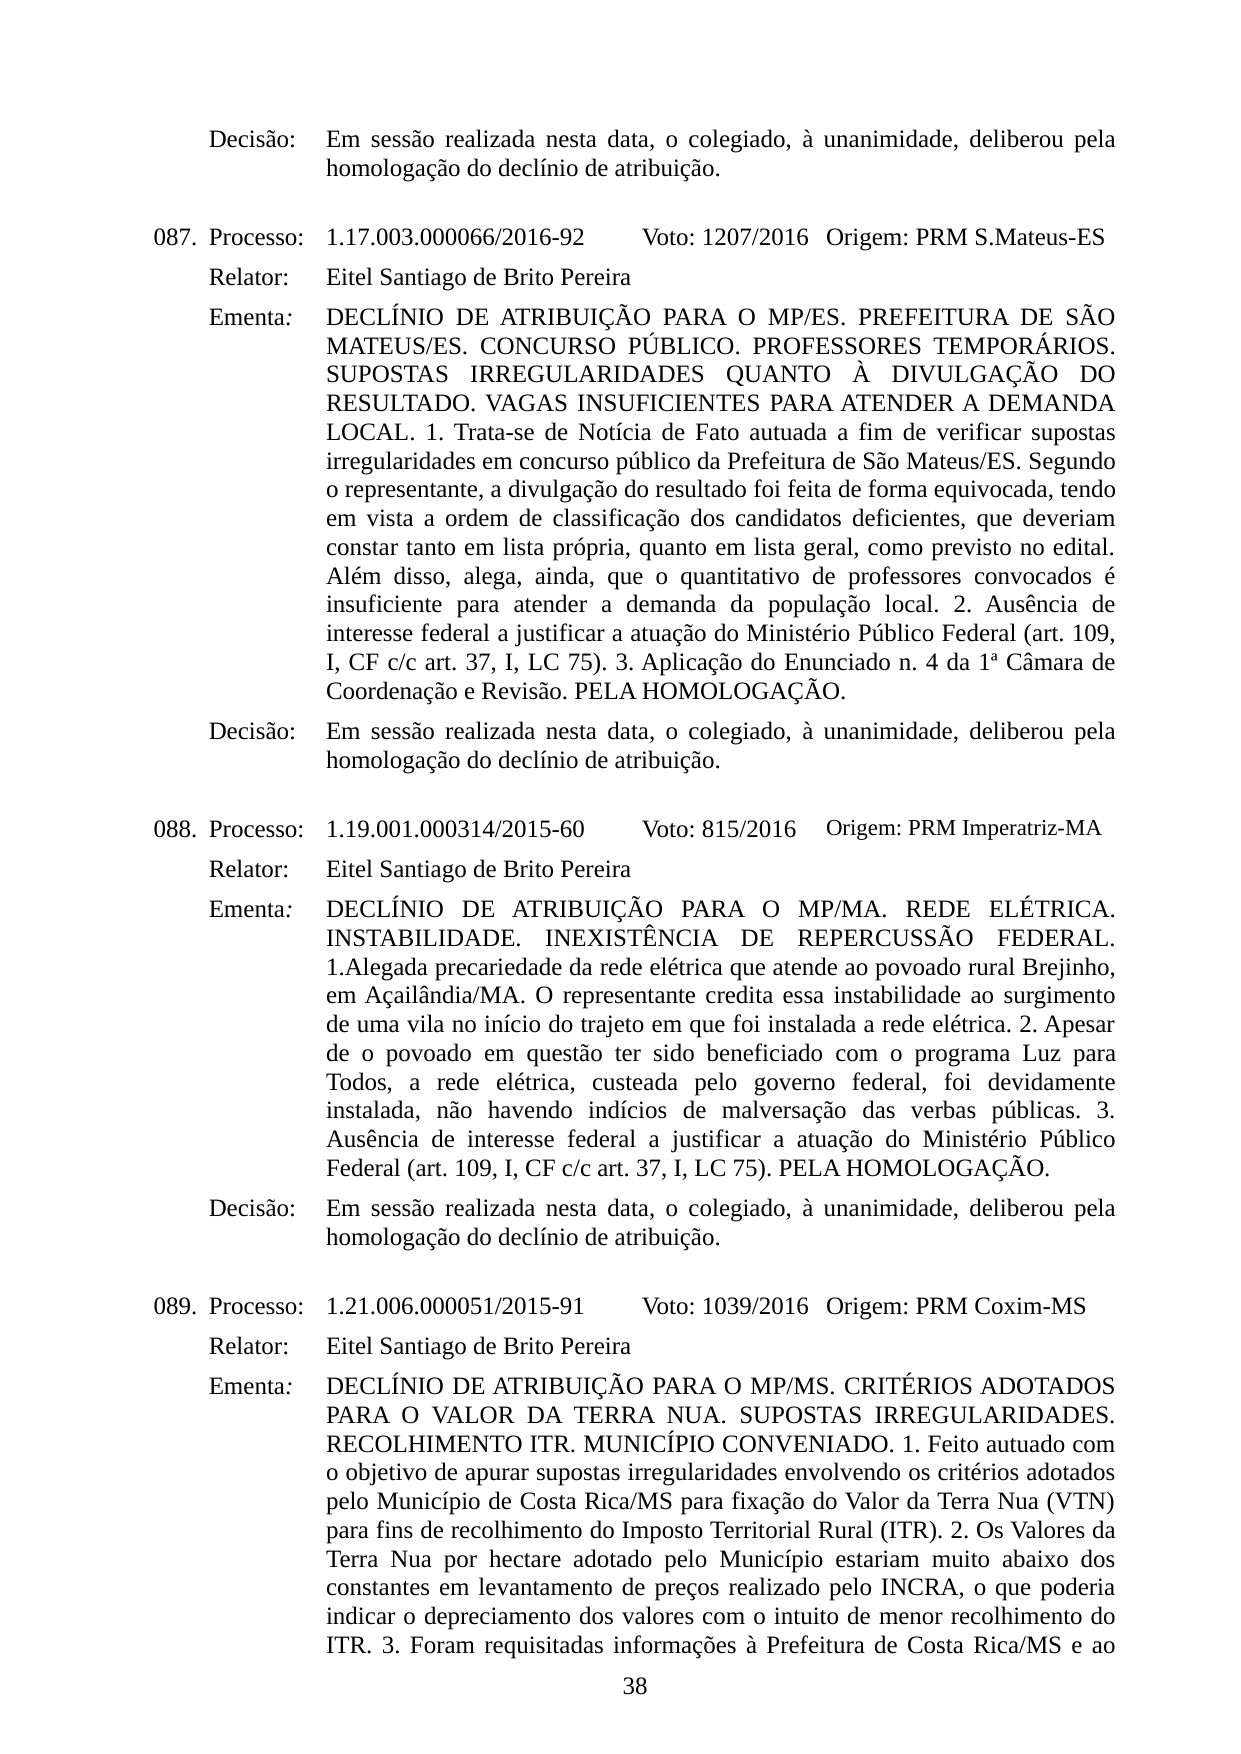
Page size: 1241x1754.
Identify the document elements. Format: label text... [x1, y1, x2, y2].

table_header Processo: [203, 216, 320, 256]
table_cell Em sessão realizada nesta data, o colegiado, à unanimidade, deliberou pela homologação do declínio de atribuição. [320, 1187, 1122, 1256]
table_cell [148, 256, 203, 296]
table_header Voto: 815/2016 [636, 808, 820, 848]
table_cell Relator: [203, 256, 320, 296]
table_cell Ementa: [203, 1365, 320, 1664]
table_cell DECLÍNIO DE ATRIBUIÇÃO PARA O MP/MA. REDE ELÉTRICA. INSTABILIDADE. INEXISTÊNCIA DE REPERCUSSÃO FEDERAL. 1.Alegada precariedade da rede elétrica que atende ao povoado rural Brejinho, em Açailândia/MA. O representante credita essa instabilidade ao surgimento de uma vila no início do trajeto em que foi instalada a rede elétrica. 2. Apesar de o povoado em questão ter sido beneficiado com o programa Luz para Todos, a rede elétrica, custeada pelo governo federal, foi devidamente instalada, não havendo indícios de malversação das verbas públicas. 3. Ausência de interesse federal a justificar a atuação do Ministério Público Federal (art. 109, I, CF c/c art. 37, I, LC 75). PELA HOMOLOGAÇÃO. [320, 888, 1122, 1187]
table_cell DECLÍNIO DE ATRIBUIÇÃO PARA O MP/ES. PREFEITURA DE SÃO MATEUS/ES. CONCURSO PÚBLICO. PROFESSORES TEMPORÁRIOS. SUPOSTAS IRREGULARIDADES QUANTO À DIVULGAÇÃO DO RESULTADO. VAGAS INSUFICIENTES PARA ATENDER A DEMANDA LOCAL. 1. Trata-se de Notícia de Fato autuada a fim de verificar supostas irregularidades em concurso público da Prefeitura de São Mateus/ES. Segundo o representante, a divulgação do resultado foi feita de forma equivocada, tendo em vista a ordem de classificação dos candidatos deficientes, que deveriam constar tanto em lista própria, quanto em lista geral, como previsto no edital. Além disso, alega, ainda, que o quantitativo de professores convocados é insuficiente para atender a demanda da população local. 2. Ausência de interesse federal a justificar a atuação do Ministério Público Federal (art. 109, I, CF c/c art. 37, I, LC 75). 3. Aplicação do Enunciado n. 4 da 1ª Câmara de Coordenação e Revisão. PELA HOMOLOGAÇÃO. [320, 296, 1122, 710]
table_cell Eitel Santiago de Brito Pereira [320, 1325, 1122, 1365]
table_cell [148, 296, 203, 710]
table_header Voto: 1039/2016 [636, 1285, 820, 1325]
table_header 087. [148, 216, 203, 256]
table_cell [148, 1187, 203, 1256]
table_header Origem: PRM S.Mateus-ES [820, 216, 1122, 256]
table_cell Ementa: [203, 888, 320, 1187]
table_header 089. [148, 1285, 203, 1325]
table_cell Decisão: [203, 1187, 320, 1256]
table_cell Em sessão realizada nesta data, o colegiado, à unanimidade, deliberou pela homologação do declínio de atribuição. [320, 118, 1123, 187]
table_cell Relator: [203, 848, 320, 888]
table_header Origem: PRM Coxim-MS [820, 1285, 1122, 1325]
table_cell Relator: [203, 1325, 320, 1365]
table_cell [148, 710, 203, 779]
table_header 1.19.001.000314/2015-60 [320, 808, 636, 848]
table_cell Eitel Santiago de Brito Pereira [320, 256, 1122, 296]
table_cell [148, 1365, 203, 1664]
table_cell Ementa: [203, 296, 320, 710]
table_header 1.21.006.000051/2015-91 [320, 1285, 636, 1325]
table_cell [148, 848, 203, 888]
table_cell Decisão: [203, 118, 320, 187]
table_cell [148, 118, 203, 187]
table_cell DECLÍNIO DE ATRIBUIÇÃO PARA O MP/MS. CRITÉRIOS ADOTADOS PARA O VALOR DA TERRA NUA. SUPOSTAS IRREGULARIDADES. RECOLHIMENTO ITR. MUNICÍPIO CONVENIADO. 1. Feito autuado com o objetivo de apurar supostas irregularidades envolvendo os critérios adotados pelo Município de Costa Rica/MS para fixação do Valor da Terra Nua (VTN) para fins de recolhimento do Imposto Territorial Rural (ITR). 2. Os Valores da Terra Nua por hectare adotado pelo Município estariam muito abaixo dos constantes em levantamento de preços realizado pelo INCRA, o que poderia indicar o depreciamento dos valores com o intuito de menor recolhimento do ITR. 3. Foram requisitadas informações à Prefeitura de Costa Rica/MS e ao [320, 1365, 1122, 1664]
table_cell Decisão: [203, 710, 320, 779]
table_cell Em sessão realizada nesta data, o colegiado, à unanimidade, deliberou pela homologação do declínio de atribuição. [320, 710, 1122, 779]
table_cell [148, 888, 203, 1187]
table_header Origem: PRM Imperatriz-MA [820, 808, 1122, 848]
table_header Processo: [203, 808, 320, 848]
table_cell Eitel Santiago de Brito Pereira [320, 848, 1122, 888]
table_header Voto: 1207/2016 [636, 216, 820, 256]
table_header 088. [148, 808, 203, 848]
table_cell [148, 1325, 203, 1365]
table_header 1.17.003.000066/2016-92 [320, 216, 636, 256]
table_header Processo: [203, 1285, 320, 1325]
